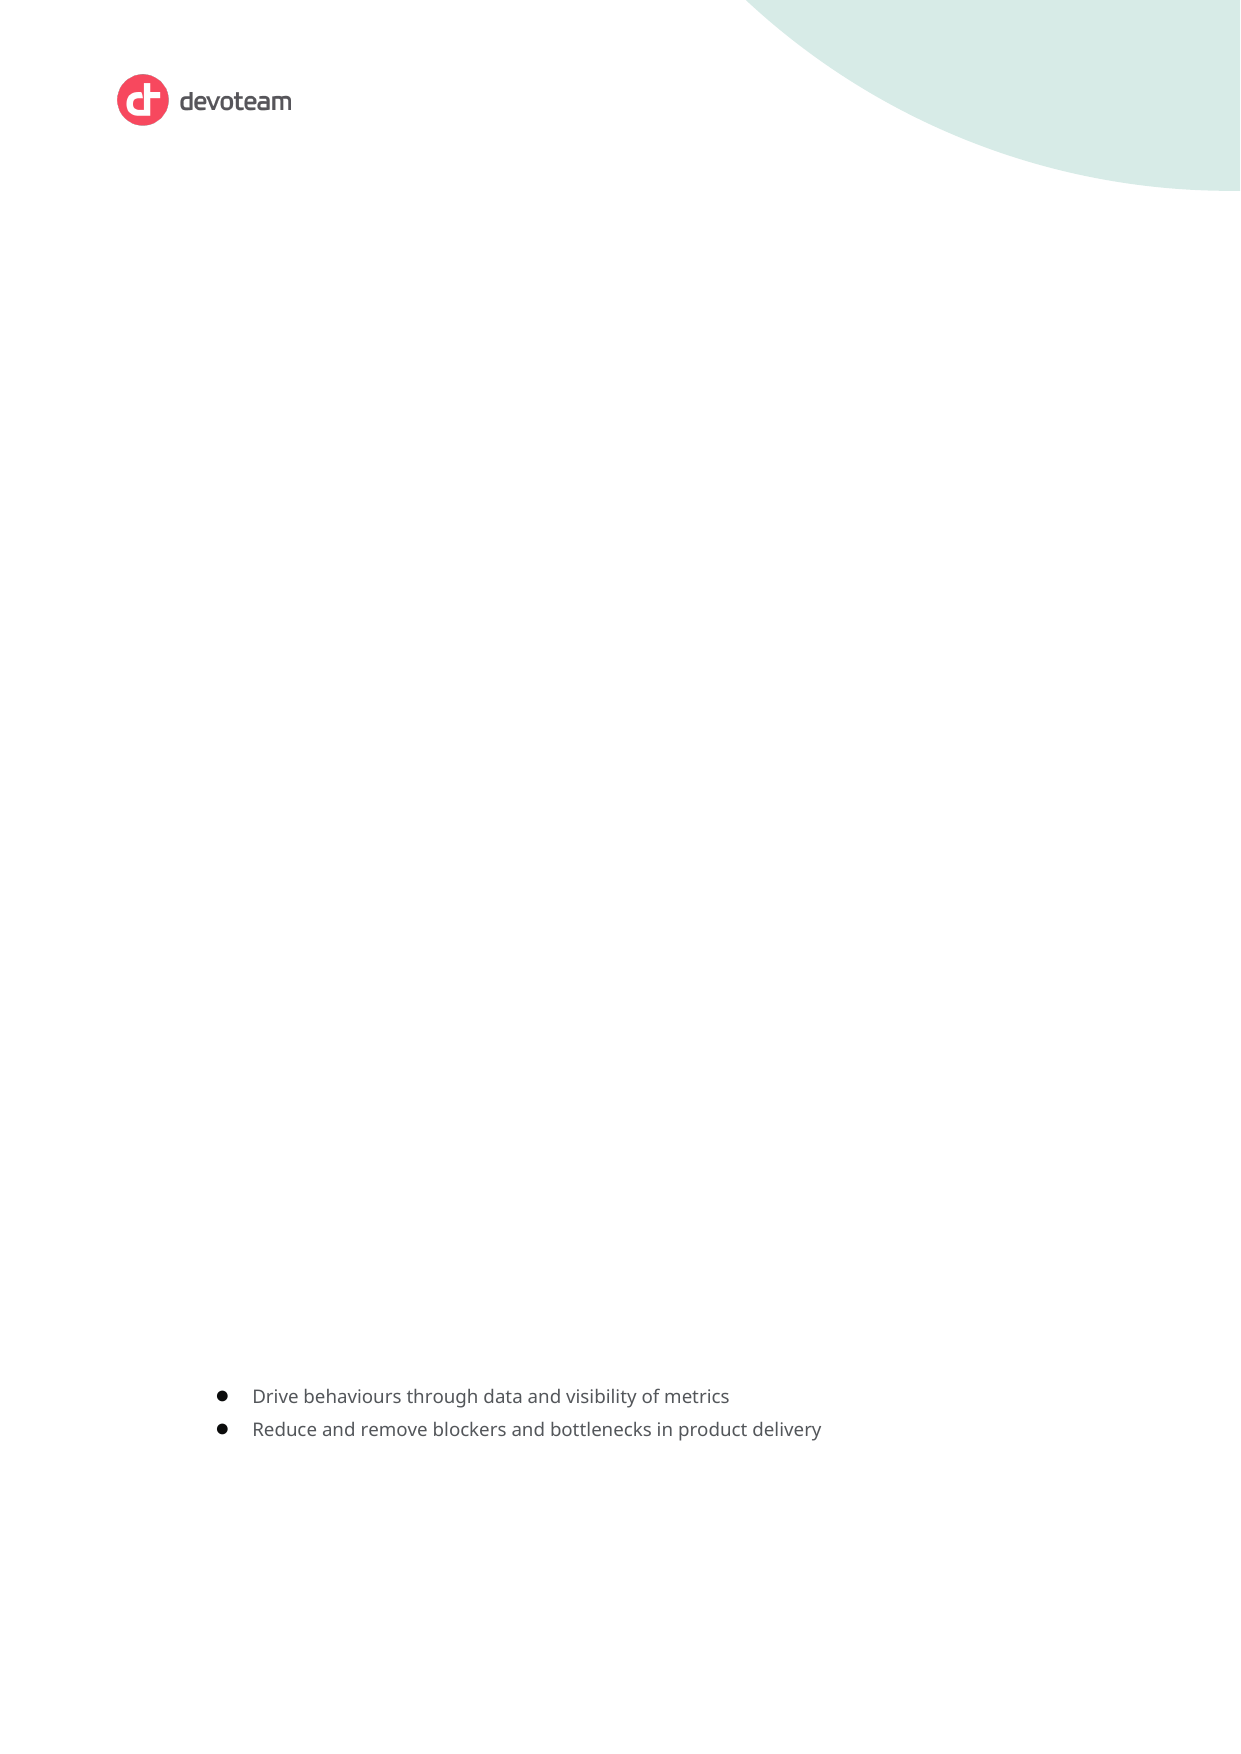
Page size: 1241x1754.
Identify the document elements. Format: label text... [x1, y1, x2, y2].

list Reduce and remove blockers and bottlenecks in product delivery [214, 1413, 1063, 1442]
picture [99, 56, 304, 143]
list Drive behaviours through data and visibility of metrics [214, 1379, 1063, 1408]
